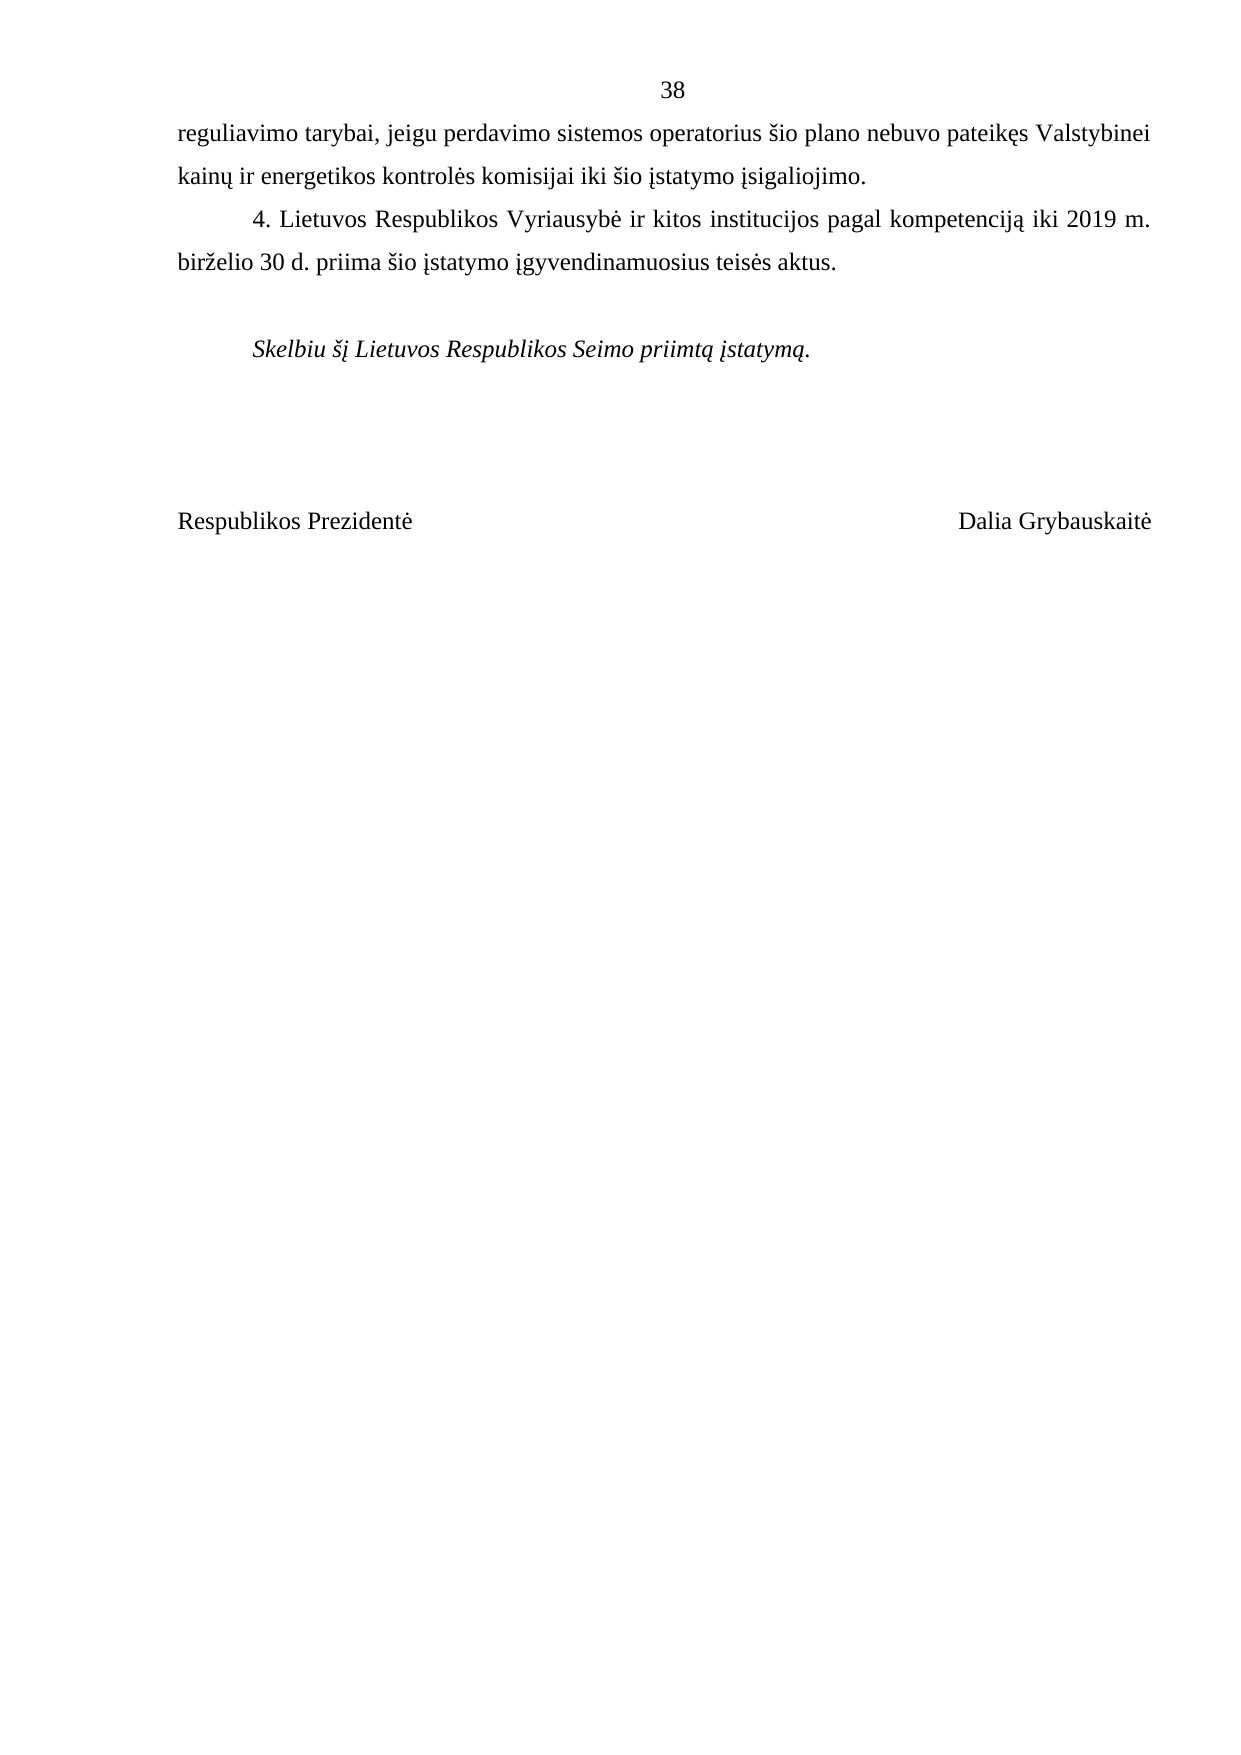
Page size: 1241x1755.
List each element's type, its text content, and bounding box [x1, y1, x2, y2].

text 4. Lietuvos Respublikos Vyriausybė ir kitos institucijos pagal kompetenciją iki 2019 m. birželio 30 d. priima šio įstatymo įgyvendinamuosius teisės aktus. [177, 204, 1152, 276]
text Skelbiu šį Lietuvos Respublikos Seimo priimtą įstatymą. [177, 334, 1152, 362]
text Respublikos Prezidentė Dalia Grybauskaitė [177, 506, 1152, 535]
text reguliavimo tarybai, jeigu perdavimo sistemos operatorius šio plano nebuvo pateikęs Valstybinei kainų ir energetikos kontrolės komisijai iki šio įstatymo įsigaliojimo. [177, 118, 1152, 190]
